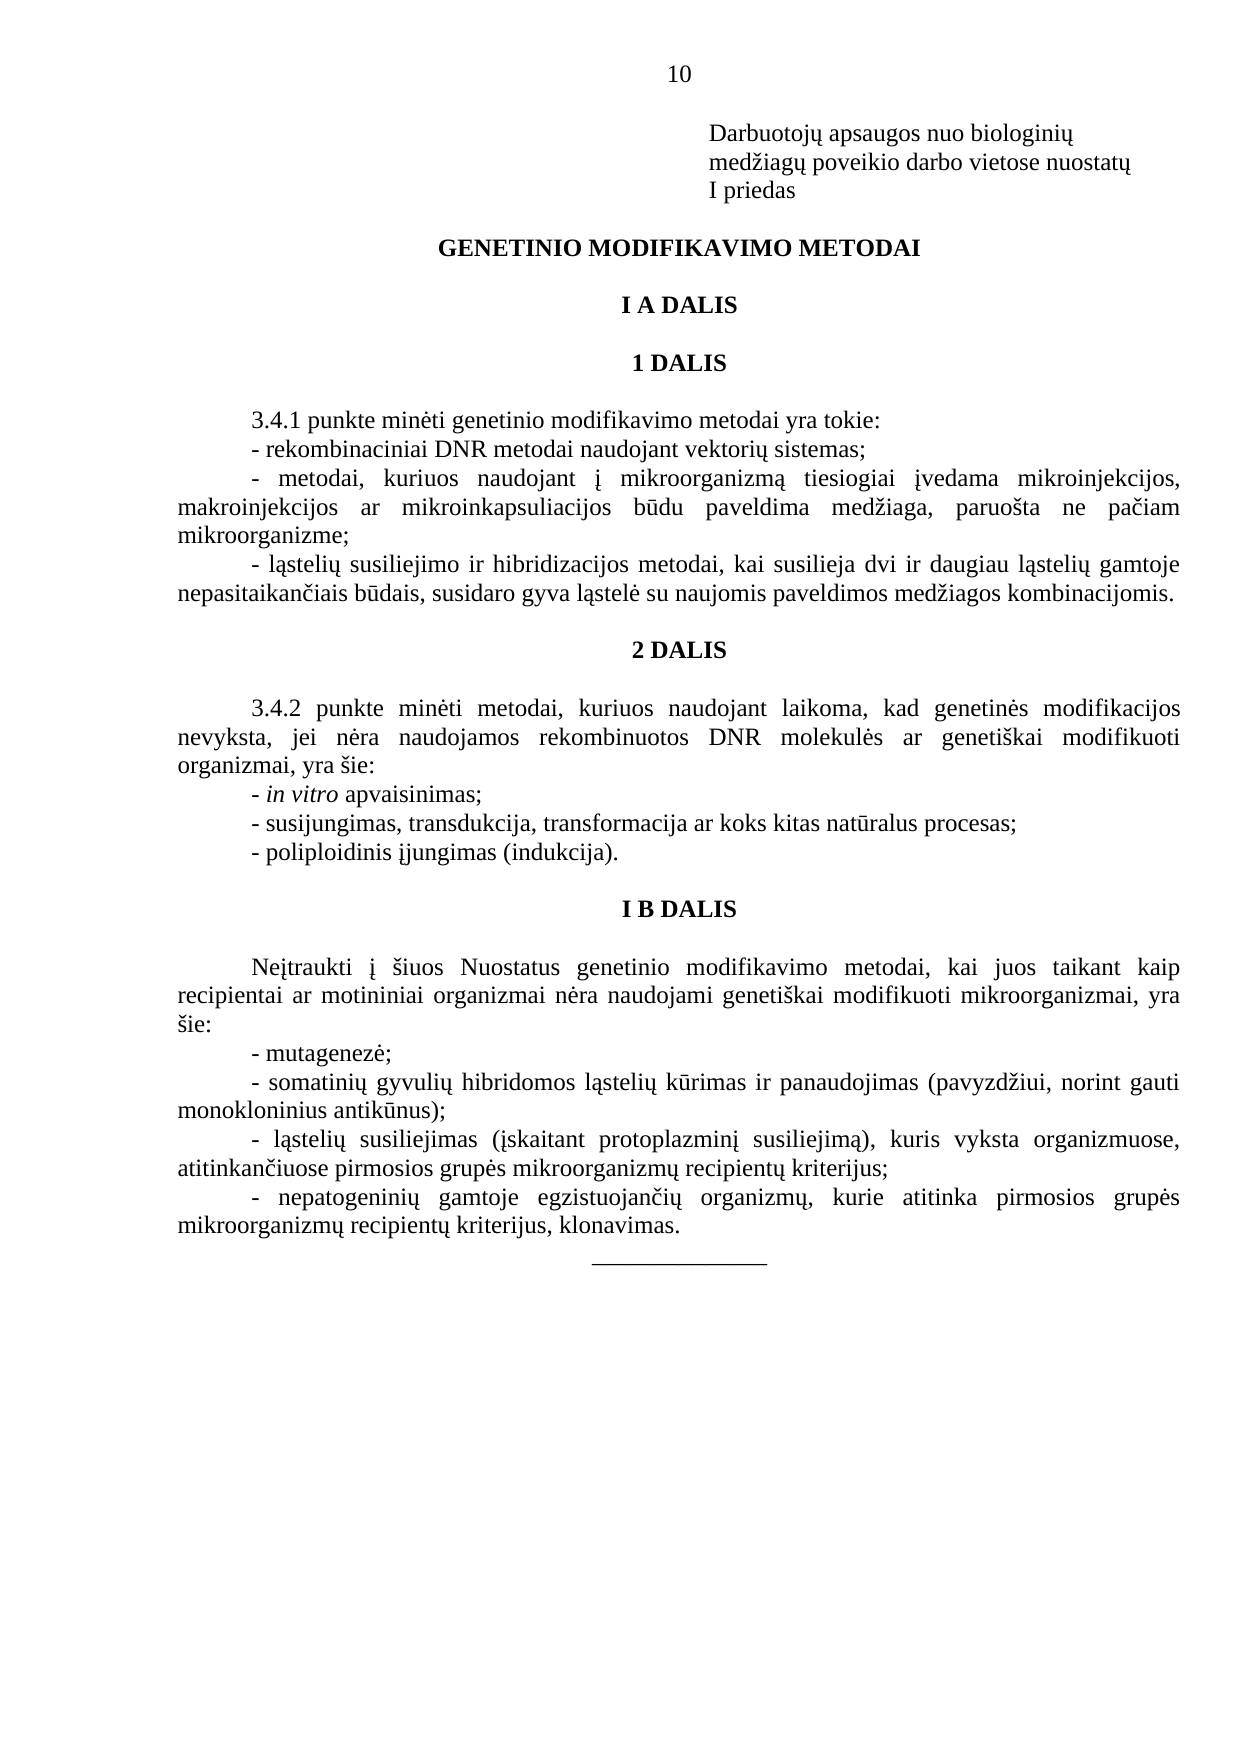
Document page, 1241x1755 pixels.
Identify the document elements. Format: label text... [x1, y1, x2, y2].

text I priedas [177, 176, 1181, 204]
text Neįtraukti į šiuos Nuostatus genetinio modifikavimo metodai, kai juos taikant kaip recipientai ar motininiai organizmai nėra naudojami genetiškai modifikuoti mikroorganizmai, yra šie: [177, 952, 1181, 1038]
text - nepatogeninių gamtoje egzistuojančių organizmų, kurie atitinka pirmosios grupės mikroorganizmų recipientų kriterijus, klonavimas. [177, 1182, 1181, 1239]
text - poliploidinis įjungimas (indukcija). [177, 837, 1181, 866]
text 2 DALIS [177, 636, 1181, 664]
text Darbuotojų apsaugos nuo biologinių [177, 118, 1181, 147]
text ______________ [177, 1239, 1181, 1268]
text I B DALIS [177, 894, 1181, 923]
text I A DALIS [177, 291, 1181, 319]
text - ląstelių susiliejimas (įskaitant protoplazminį susiliejimą), kuris vyksta organizmuose, atitinkančiuose pirmosios grupės mikroorganizmų recipientų kriterijus; [177, 1124, 1181, 1182]
text 1 DALIS [177, 348, 1181, 377]
text medžiagų poveikio darbo vietose nuostatų [177, 147, 1181, 176]
text - somatinių gyvulių hibridomos ląstelių kūrimas ir panaudojimas (pavyzdžiui, norint gauti monokloninius antikūnus); [177, 1067, 1181, 1124]
text - susijungimas, transdukcija, transformacija ar koks kitas natūralus procesas; [177, 808, 1181, 837]
text - in vitro apvaisinimas; [177, 779, 1181, 808]
text - rekombinaciniai DNR metodai naudojant vektorių sistemas; [177, 434, 1181, 463]
text 3.4.2 punkte minėti metodai, kuriuos naudojant laikoma, kad genetinės modifikacijos nevyksta, jei nėra naudojamos rekombinuotos DNR molekulės ar genetiškai modifikuoti organizmai, yra šie: [177, 693, 1181, 779]
text - mutagenezė; [177, 1038, 1181, 1067]
text - ląstelių susiliejimo ir hibridizacijos metodai, kai susilieja dvi ir daugiau ląstelių gamtoje nepasitaikančiais būdais, susidaro gyva ląstelė su naujomis paveldimos medžiagos kombinacijomis. [177, 549, 1181, 607]
text GENETINIO MODIFIKAVIMO METODAI [177, 233, 1181, 262]
text 3.4.1 punkte minėti genetinio modifikavimo metodai yra tokie: [177, 406, 1181, 434]
text - metodai, kuriuos naudojant į mikroorganizmą tiesiogiai įvedama mikroinjekcijos, makroinjekcijos ar mikroinkapsuliacijos būdu paveldima medžiaga, paruošta ne pačiam mikroorganizme; [177, 463, 1181, 549]
